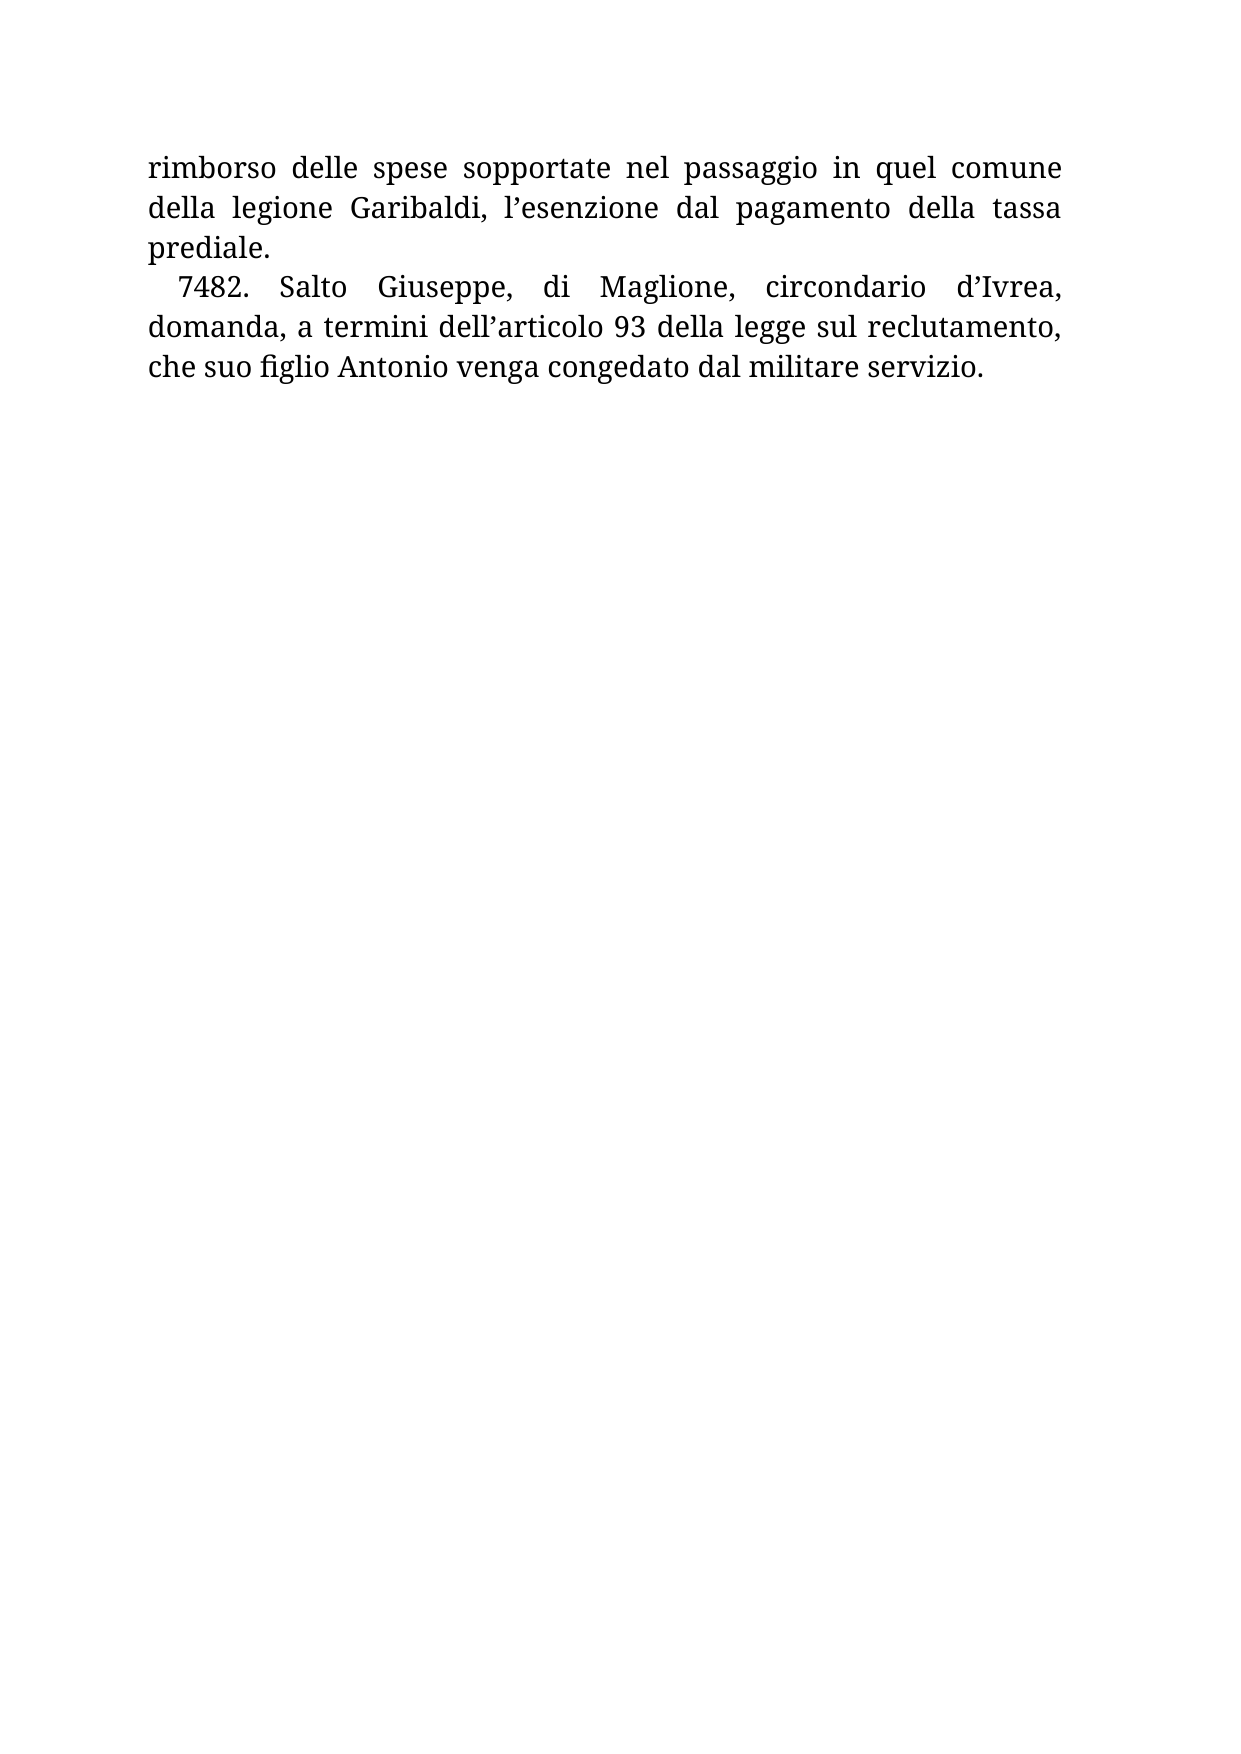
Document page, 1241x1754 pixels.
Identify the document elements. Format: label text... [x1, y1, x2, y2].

text rimborso delle spese sopportate nel passaggio in quel comune della legione Garibaldi, l’esenzione dal pagamento della tassa prediale. [148, 148, 1063, 267]
text 7482. Salto Giuseppe, di Maglione, circondario d’Ivrea, domanda, a termini dell’articolo 93 della legge sul reclutamento, che suo figlio Antonio venga congedato dal militare servizio. [148, 267, 1063, 386]
